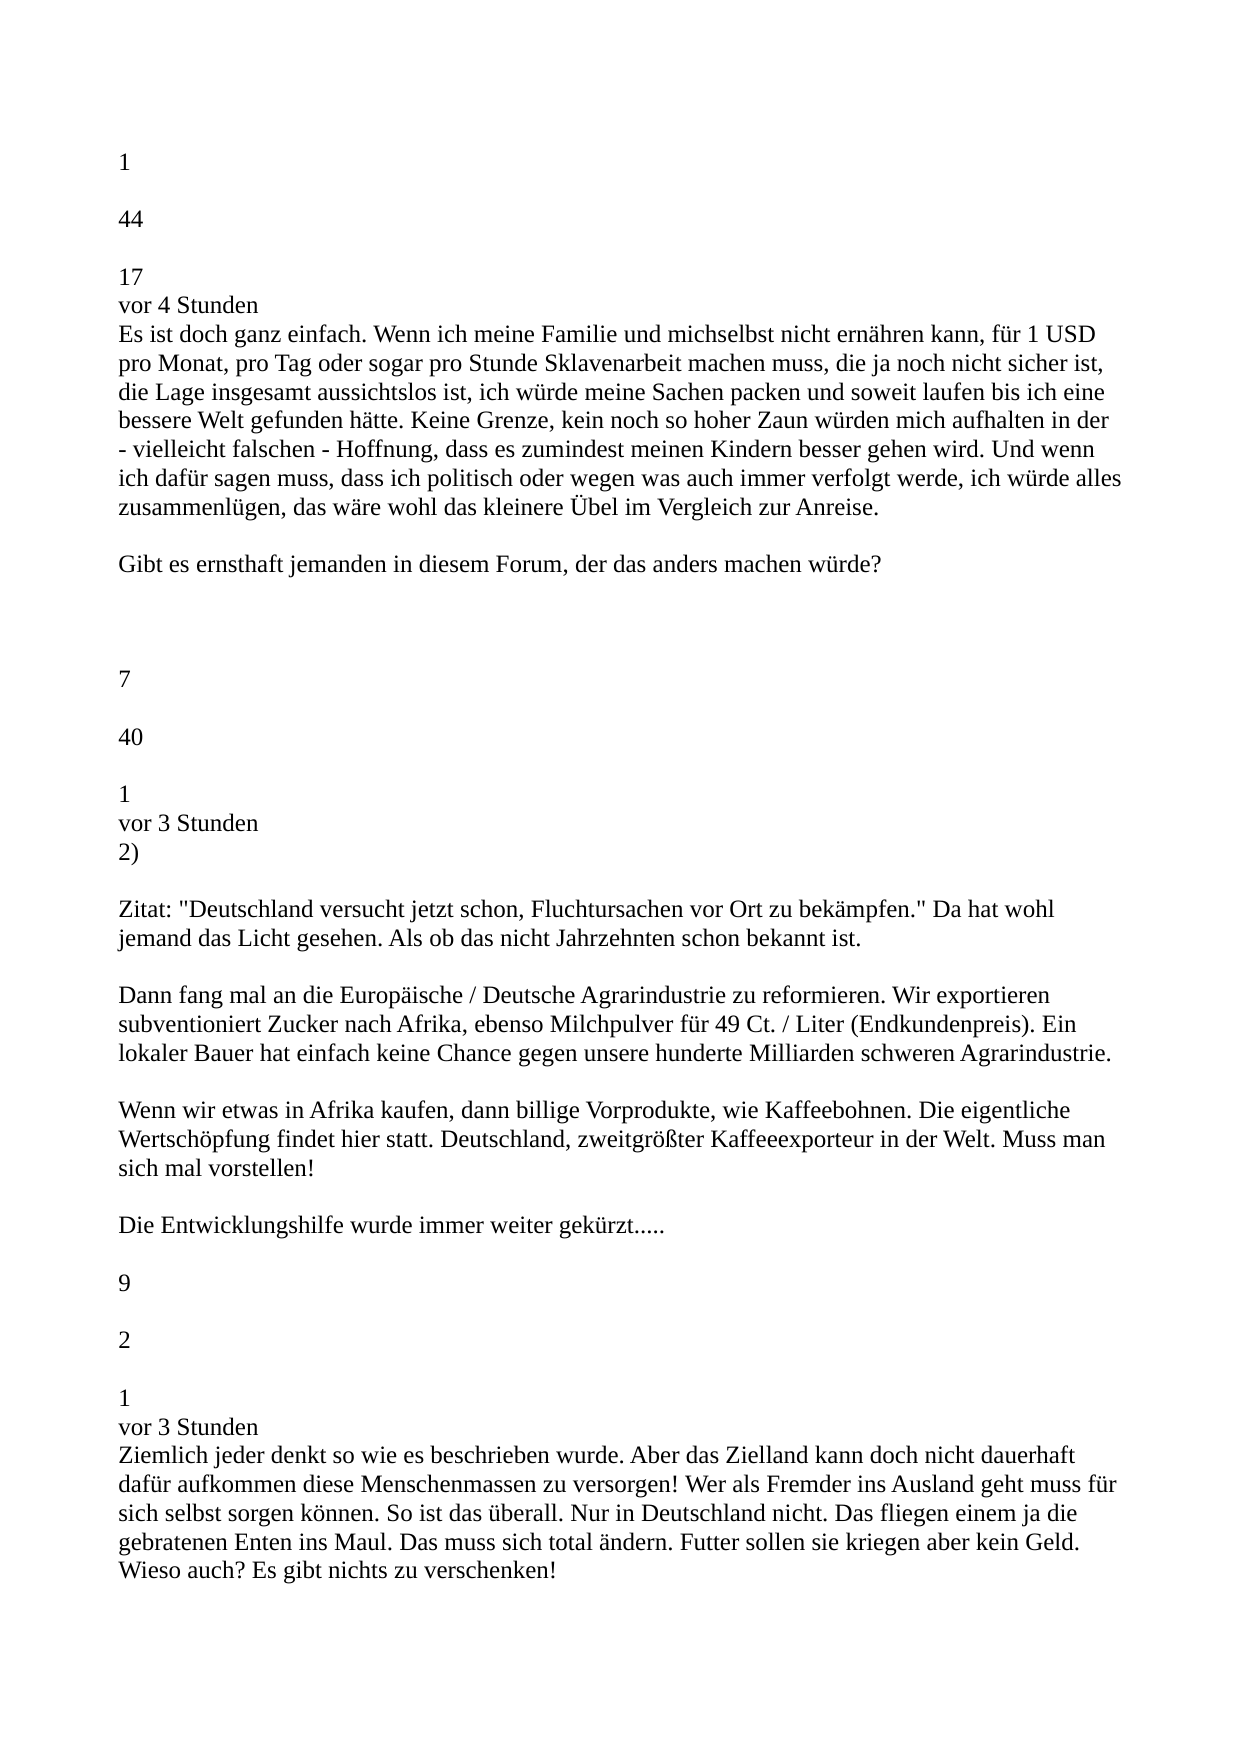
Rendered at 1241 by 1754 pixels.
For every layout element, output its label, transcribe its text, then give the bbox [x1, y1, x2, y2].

text Ziemlich jeder denkt so wie es beschrieben wurde. Aber das Zielland kann doch nicht dauerhaft dafür aufkommen diese Menschenmassen zu versorgen! Wer als Fremder ins Ausland geht muss für sich selbst sorgen können. So ist das überall. Nur in Deutschland nicht. Das fliegen einem ja die gebratenen Enten ins Maul. Das muss sich total ändern. Futter sollen sie kriegen aber kein Geld. Wieso auch? Es gibt nichts zu verschenken! [118, 1441, 1122, 1584]
text Dann fang mal an die Europäische / Deutsche Agrarindustrie zu reformieren. Wir exportieren subventioniert Zucker nach Afrika, ebenso Milchpulver für 49 Ct. / Liter (Endkundenpreis). Ein lokaler Bauer hat einfach keine Chance gegen unsere hunderte Milliarden schweren Agrarindustrie. [118, 981, 1122, 1067]
text vor 4 Stunden [118, 291, 1122, 319]
text vor 3 Stunden [118, 1412, 1122, 1441]
text 17 [118, 262, 1122, 291]
text Wenn wir etwas in Afrika kaufen, dann billige Vorprodukte, wie Kaffeebohnen. Die eigentliche Wertschöpfung findet hier statt. Deutschland, zweitgrößter Kaffeeexporteur in der Welt. Muss man sich mal vorstellen! [118, 1096, 1122, 1182]
text 1 [118, 147, 1122, 176]
text Es ist doch ganz einfach. Wenn ich meine Familie und michselbst nicht ernähren kann, für 1 USD pro Monat, pro Tag oder sogar pro Stunde Sklavenarbeit machen muss, die ja noch nicht sicher ist, die Lage insgesamt aussichtslos ist, ich würde meine Sachen packen und soweit laufen bis ich eine bessere Welt gefunden hätte. Keine Grenze, kein noch so hoher Zaun würden mich aufhalten in der - vielleicht falschen - Hoffnung, dass es zumindest meinen Kindern besser gehen wird. Und wenn ich dafür sagen muss, dass ich politisch oder wegen was auch immer verfolgt werde, ich würde alles zusammenlügen, das wäre wohl das kleinere Übel im Vergleich zur Anreise. [118, 319, 1122, 521]
text 7 [118, 664, 1122, 693]
text 1 [118, 1383, 1122, 1412]
text 40 [118, 722, 1122, 751]
text 1 [118, 779, 1122, 808]
text Die Entwicklungshilfe wurde immer weiter gekürzt..... [118, 1211, 1122, 1239]
text 2) [118, 837, 1122, 866]
text Gibt es ernsthaft jemanden in diesem Forum, der das anders machen würde? [118, 549, 1122, 578]
text 2 [118, 1326, 1122, 1354]
text 9 [118, 1268, 1122, 1297]
text vor 3 Stunden [118, 808, 1122, 837]
text Zitat: "Deutschland versucht jetzt schon, Fluchtursachen vor Ort zu bekämpfen." Da hat wohl jemand das Licht gesehen. Als ob das nicht Jahrzehnten schon bekannt ist. [118, 894, 1122, 952]
text 44 [118, 204, 1122, 233]
